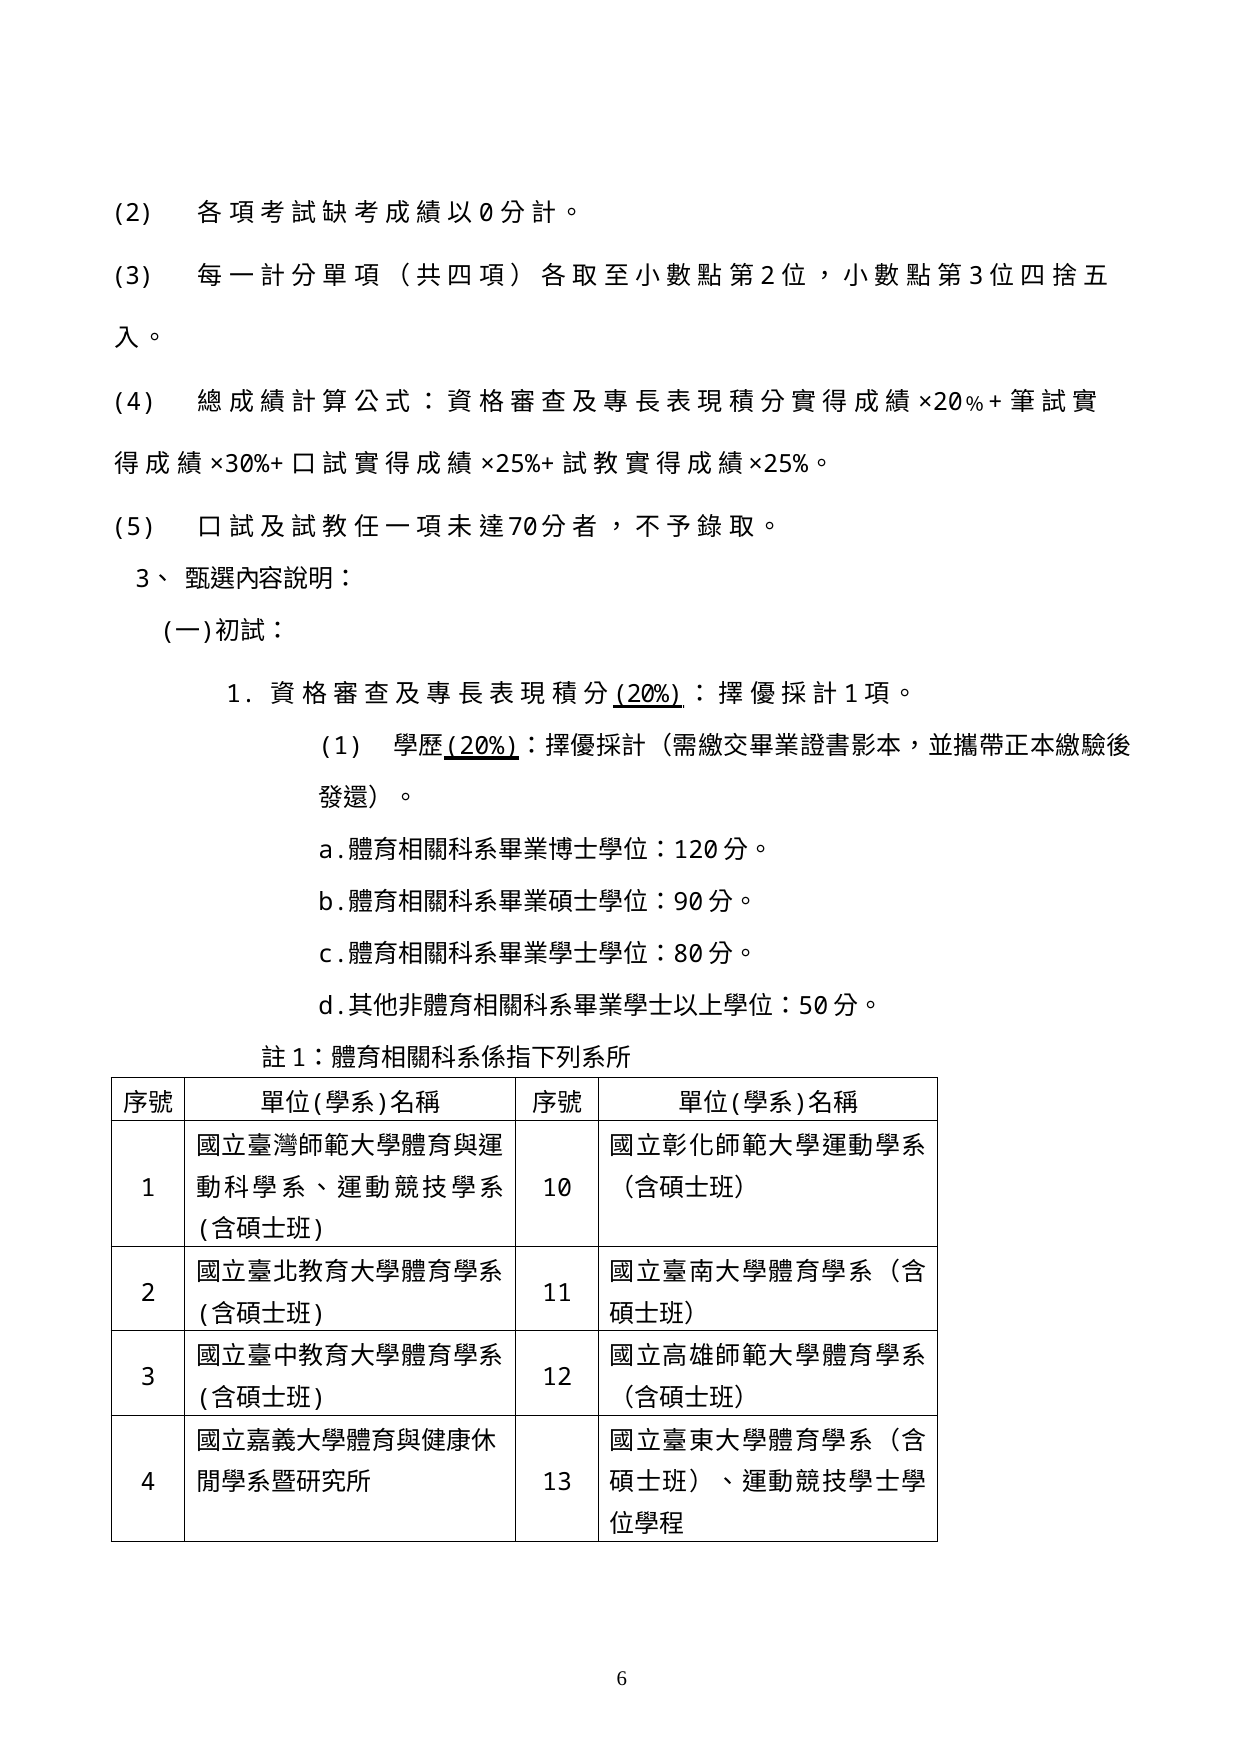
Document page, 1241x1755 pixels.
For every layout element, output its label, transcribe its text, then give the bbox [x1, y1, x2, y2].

list 每一計分單項（共四項）各取至小數點第2位，小數點第3位四捨五入。 [111, 232, 1122, 357]
table_cell 國立臺中教育大學體育學系(含碩士班) [185, 1331, 515, 1415]
table_header 序號 [112, 1078, 184, 1120]
table_header 序號 [516, 1078, 598, 1120]
table_header 單位(學系)名稱 [185, 1078, 515, 1120]
table_header 單位(學系)名稱 [599, 1078, 937, 1120]
table_cell 國立臺東大學體育學系（含碩士班）、運動競技學士學位學程 [599, 1416, 937, 1541]
table_cell 11 [516, 1247, 598, 1330]
table_cell 國立臺北教育大學體育學系(含碩士班) [185, 1247, 515, 1330]
list 口試及試教任一項未達70分者，不予錄取。 [111, 483, 1122, 545]
table_cell 3 [112, 1331, 184, 1415]
text a.體育相關科系畢業博士學位：120分。 [268, 817, 1132, 869]
table_cell 國立高雄師範大學體育學系（含碩士班） [599, 1331, 937, 1415]
list 學歷(20%)：擇優採計（需繳交畢業證書影本，並攜帶正本繳驗後發還）。 [318, 713, 1132, 817]
list 各項考試缺考成績以0分計。 [111, 169, 1122, 231]
table_cell 1 [112, 1121, 184, 1246]
text (一)初試： [135, 597, 1132, 649]
list 甄選內容說明： [135, 545, 1132, 597]
table_cell 2 [112, 1247, 184, 1330]
text c.體育相關科系畢業學士學位：80分。 [268, 921, 1132, 973]
table_cell 國立臺灣師範大學體育與運動科學系、運動競技學系(含碩士班) [185, 1121, 515, 1246]
text 註1：體育相關科系係指下列系所 [111, 1025, 1132, 1077]
text d.其他非體育相關科系畢業學士以上學位：50分。 [268, 973, 1132, 1025]
list 資格審查及專長表現積分(20%)：擇優採計1項。 [224, 650, 1122, 713]
table_cell 國立嘉義大學體育與健康休 閒學系暨研究所 [185, 1416, 515, 1541]
list 總成績計算公式：資格審查及專長表現積分實得成績×20﹪+筆試實得成績×30%+口試實得成績×25%+試教實得成績×25%。 [111, 357, 1122, 482]
table_cell 12 [516, 1331, 598, 1415]
table_cell 國立彰化師範大學運動學系（含碩士班） [599, 1121, 937, 1246]
table_cell 13 [516, 1416, 598, 1541]
table_cell 10 [516, 1121, 598, 1246]
table_cell 4 [112, 1416, 184, 1541]
table_cell 國立臺南大學體育學系（含碩士班） [599, 1247, 937, 1330]
text b.體育相關科系畢業碩士學位：90分。 [268, 869, 1132, 921]
